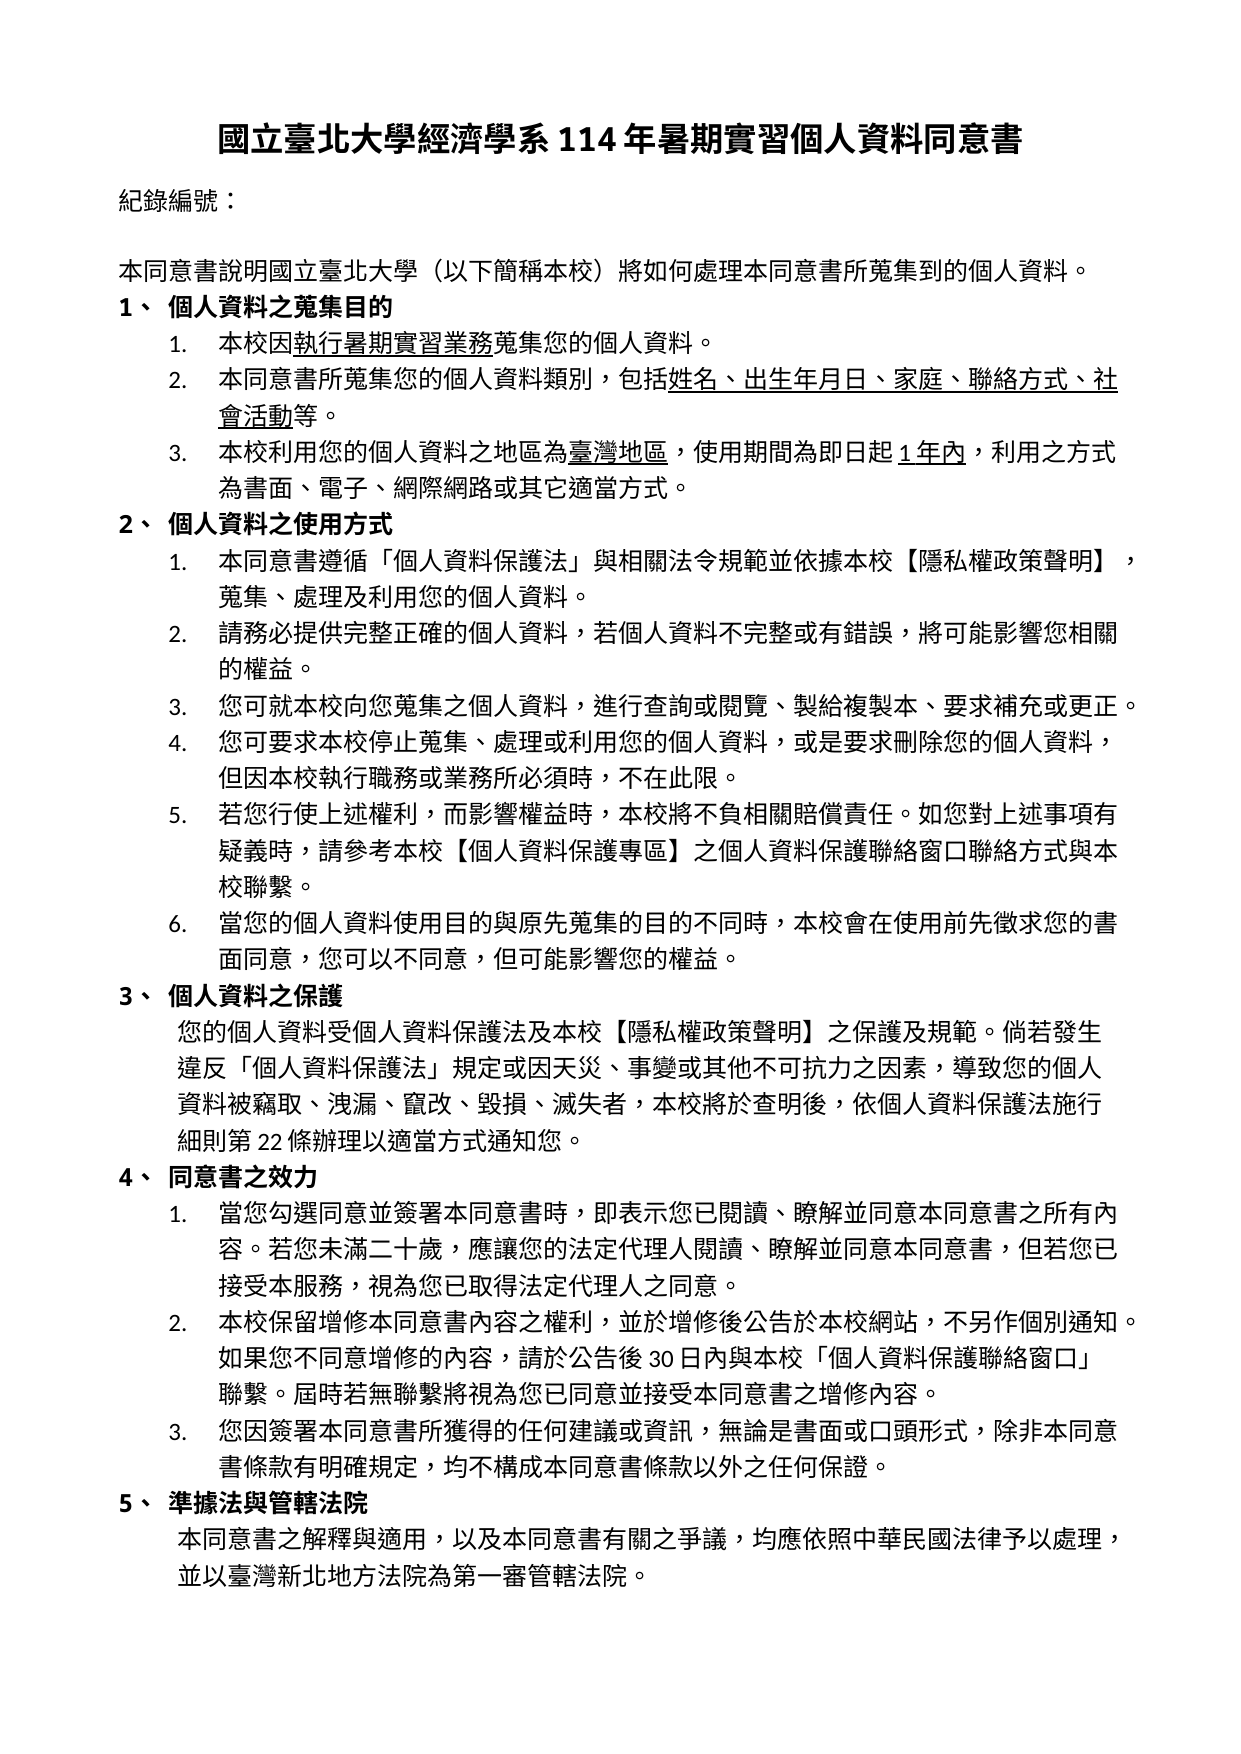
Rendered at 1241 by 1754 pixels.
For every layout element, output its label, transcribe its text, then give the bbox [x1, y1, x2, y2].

text 國立臺北大學經濟學系114年暑期實習個人資料同意書 [118, 96, 1122, 158]
list 本同意書所蒐集您的個人資料類別，包括姓名、出生年月日、家庭、聯絡方式、社會活動等。 [168, 360, 1122, 432]
list 您可就本校向您蒐集之個人資料，進行查詢或閱覽、製給複製本、要求補充或更正。 [168, 686, 1122, 722]
list 當您的個人資料使用目的與原先蒐集的目的不同時，本校會在使用前先徵求您的書面同意，您可以不同意，但可能影響您的權益。 [168, 904, 1122, 976]
list 準據法與管轄法院 [118, 1484, 1122, 1520]
list 當您勾選同意並簽署本同意書時，即表示您已閱讀、瞭解並同意本同意書之所有內容。若您未滿二十歲，應讓您的法定代理人閱讀、瞭解並同意本同意書，但若您已接受本服務，視為您已取得法定代理人之同意。 [168, 1194, 1122, 1302]
list 您可要求本校停止蒐集、處理或利用您的個人資料，或是要求刪除您的個人資料，但因本校執行職務或業務所必須時，不在此限。 [168, 722, 1122, 795]
text 您的個人資料受個人資料保護法及本校【隱私權政策聲明】之保護及規範。倘若發生違反「個人資料保護法」規定或因天災、事變或其他不可抗力之因素，導致您的個人資料被竊取、洩漏、竄改、毀損、滅失者，本校將於查明後，依個人資料保護法施行細則第22條辦理以適當方式通知您。 [177, 1012, 1122, 1157]
list 個人資料之蒐集目的 [118, 287, 1122, 324]
list 若您行使上述權利，而影響權益時，本校將不負相關賠償責任。如您對上述事項有疑義時，請參考本校【個人資料保護專區】之個人資料保護聯絡窗口聯絡方式與本校聯繫。 [168, 795, 1122, 904]
text 本同意書說明國立臺北大學（以下簡稱本校）將如何處理本同意書所蒐集到的個人資料。 [118, 251, 1122, 287]
list 個人資料之使用方式 [118, 505, 1122, 541]
text 本同意書之解釋與適用，以及本同意書有關之爭議，均應依照中華民國法律予以處理，並以臺灣新北地方法院為第一審管轄法院。 [177, 1520, 1122, 1592]
list 請務必提供完整正確的個人資料，若個人資料不完整或有錯誤，將可能影響您相關的權益。 [168, 614, 1122, 686]
list 本校保留增修本同意書內容之權利，並於增修後公告於本校網站，不另作個別通知。如果您不同意增修的內容，請於公告後30日內與本校「個人資料保護聯絡窗口」聯繫。屆時若無聯繫將視為您已同意並接受本同意書之增修內容。 [168, 1302, 1122, 1411]
list 同意書之效力 [118, 1157, 1122, 1194]
list 個人資料之保護 [118, 976, 1122, 1012]
list 本校因執行暑期實習業務蒐集您的個人資料。 [168, 324, 1122, 360]
list 本校利用您的個人資料之地區為臺灣地區，使用期間為即日起1年內，利用之方式為書面、電子、網際網路或其它適當方式。 [168, 432, 1122, 505]
list 您因簽署本同意書所獲得的任何建議或資訊，無論是書面或口頭形式，除非本同意書條款有明確規定，均不構成本同意書條款以外之任何保證。 [168, 1411, 1122, 1484]
list 本同意書遵循「個人資料保護法」與相關法令規範並依據本校【隱私權政策聲明】，蒐集、處理及利用您的個人資料。 [168, 541, 1122, 614]
text 紀錄編號： [118, 158, 1122, 221]
